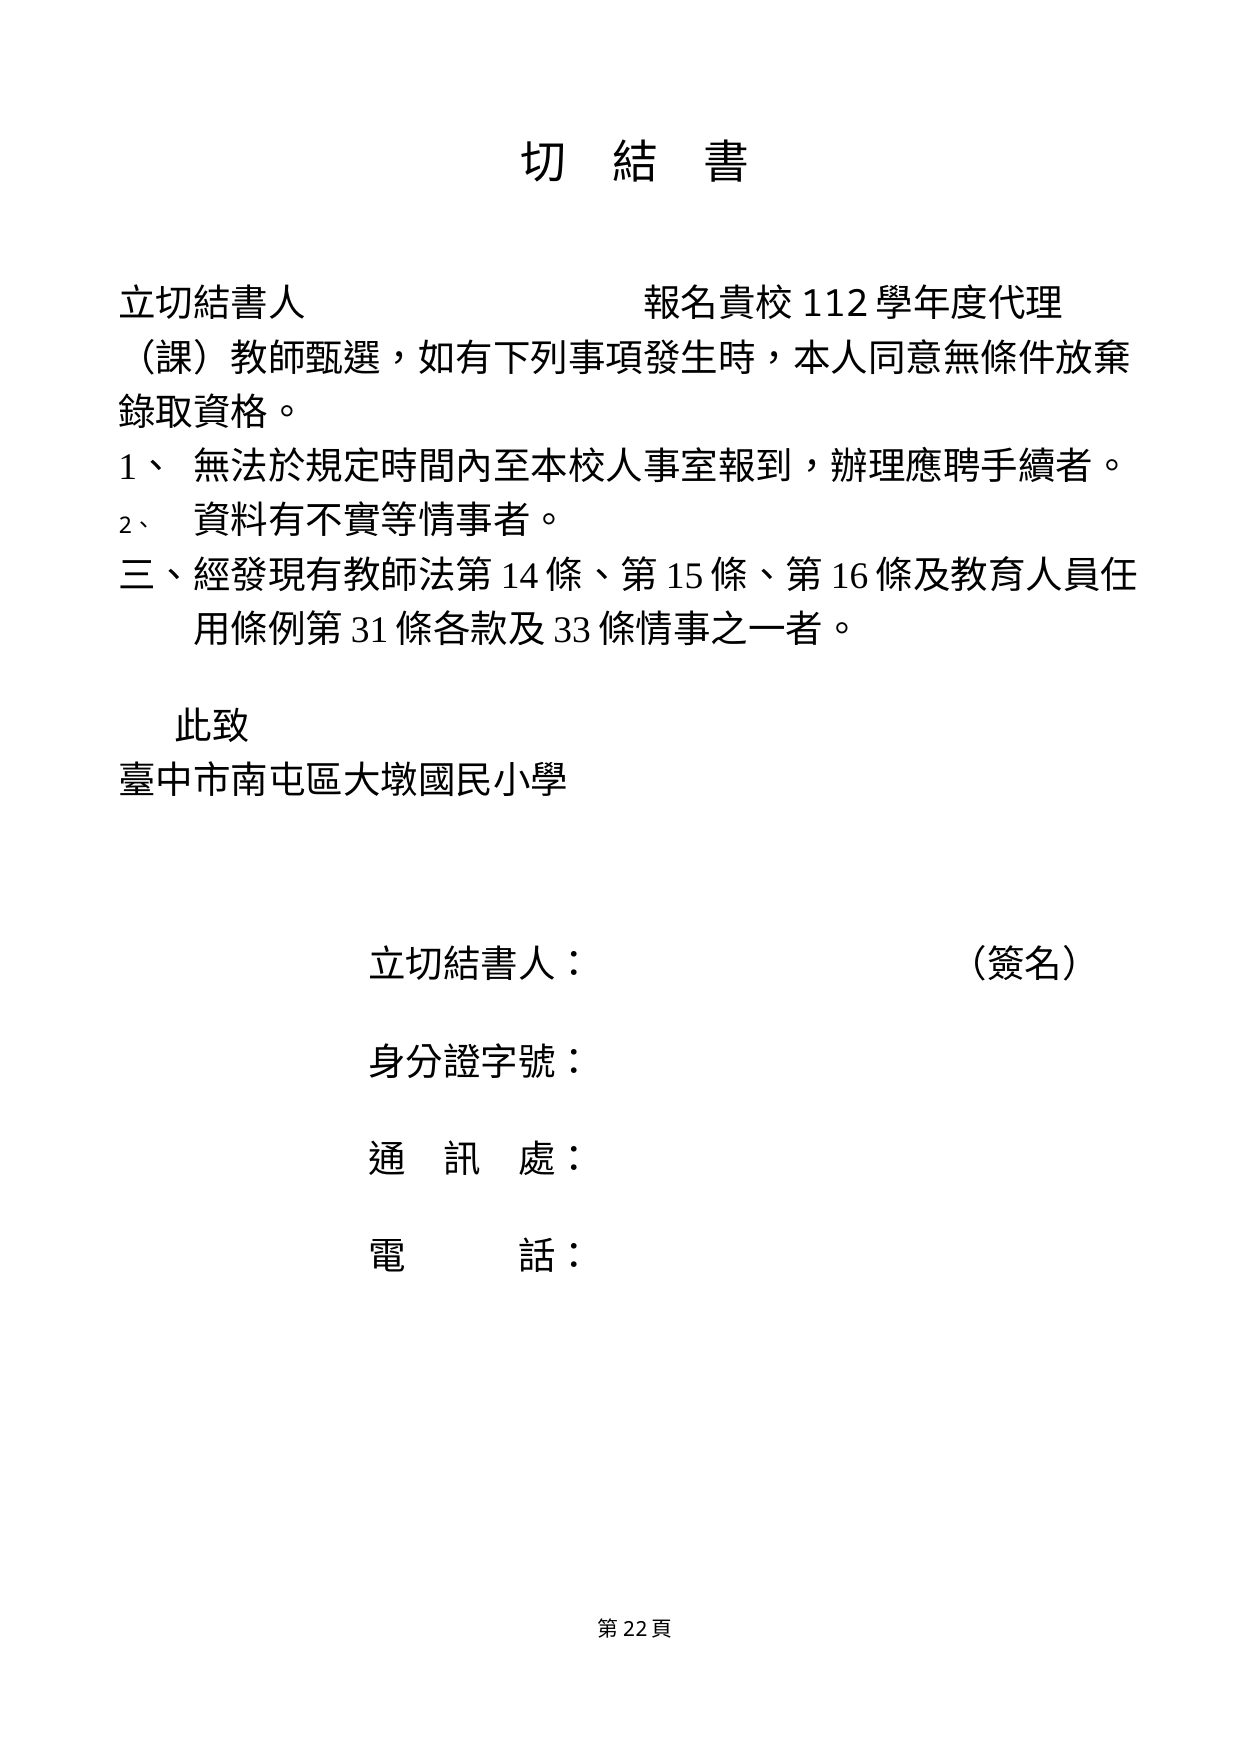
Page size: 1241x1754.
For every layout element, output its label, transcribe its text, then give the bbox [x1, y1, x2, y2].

text 身分證字號： [368, 1031, 1152, 1086]
text 切 結 書 [118, 85, 1152, 210]
list 資料有不實等情事者。 [118, 490, 1152, 544]
text 臺中市南屯區大墩國民小學 [118, 750, 1152, 805]
text 立切結書人： （簽名） [368, 934, 1152, 988]
text 通 訊 處： [368, 1129, 1152, 1183]
text 此致 [118, 696, 1152, 750]
text 電 話： [368, 1226, 1152, 1281]
list 無法於規定時間內至本校人事室報到，辦理應聘手續者。 [118, 436, 1152, 490]
text 立切結書人 報名貴校112學年度代理（課）教師甄選，如有下列事項發生時，本人同意無條件放棄錄取資格。 [118, 273, 1152, 436]
text 三、經發現有教師法第14條、第15條、第16條及教育人員任用條例第31條各款及33條情事之一者。 [118, 544, 1152, 653]
